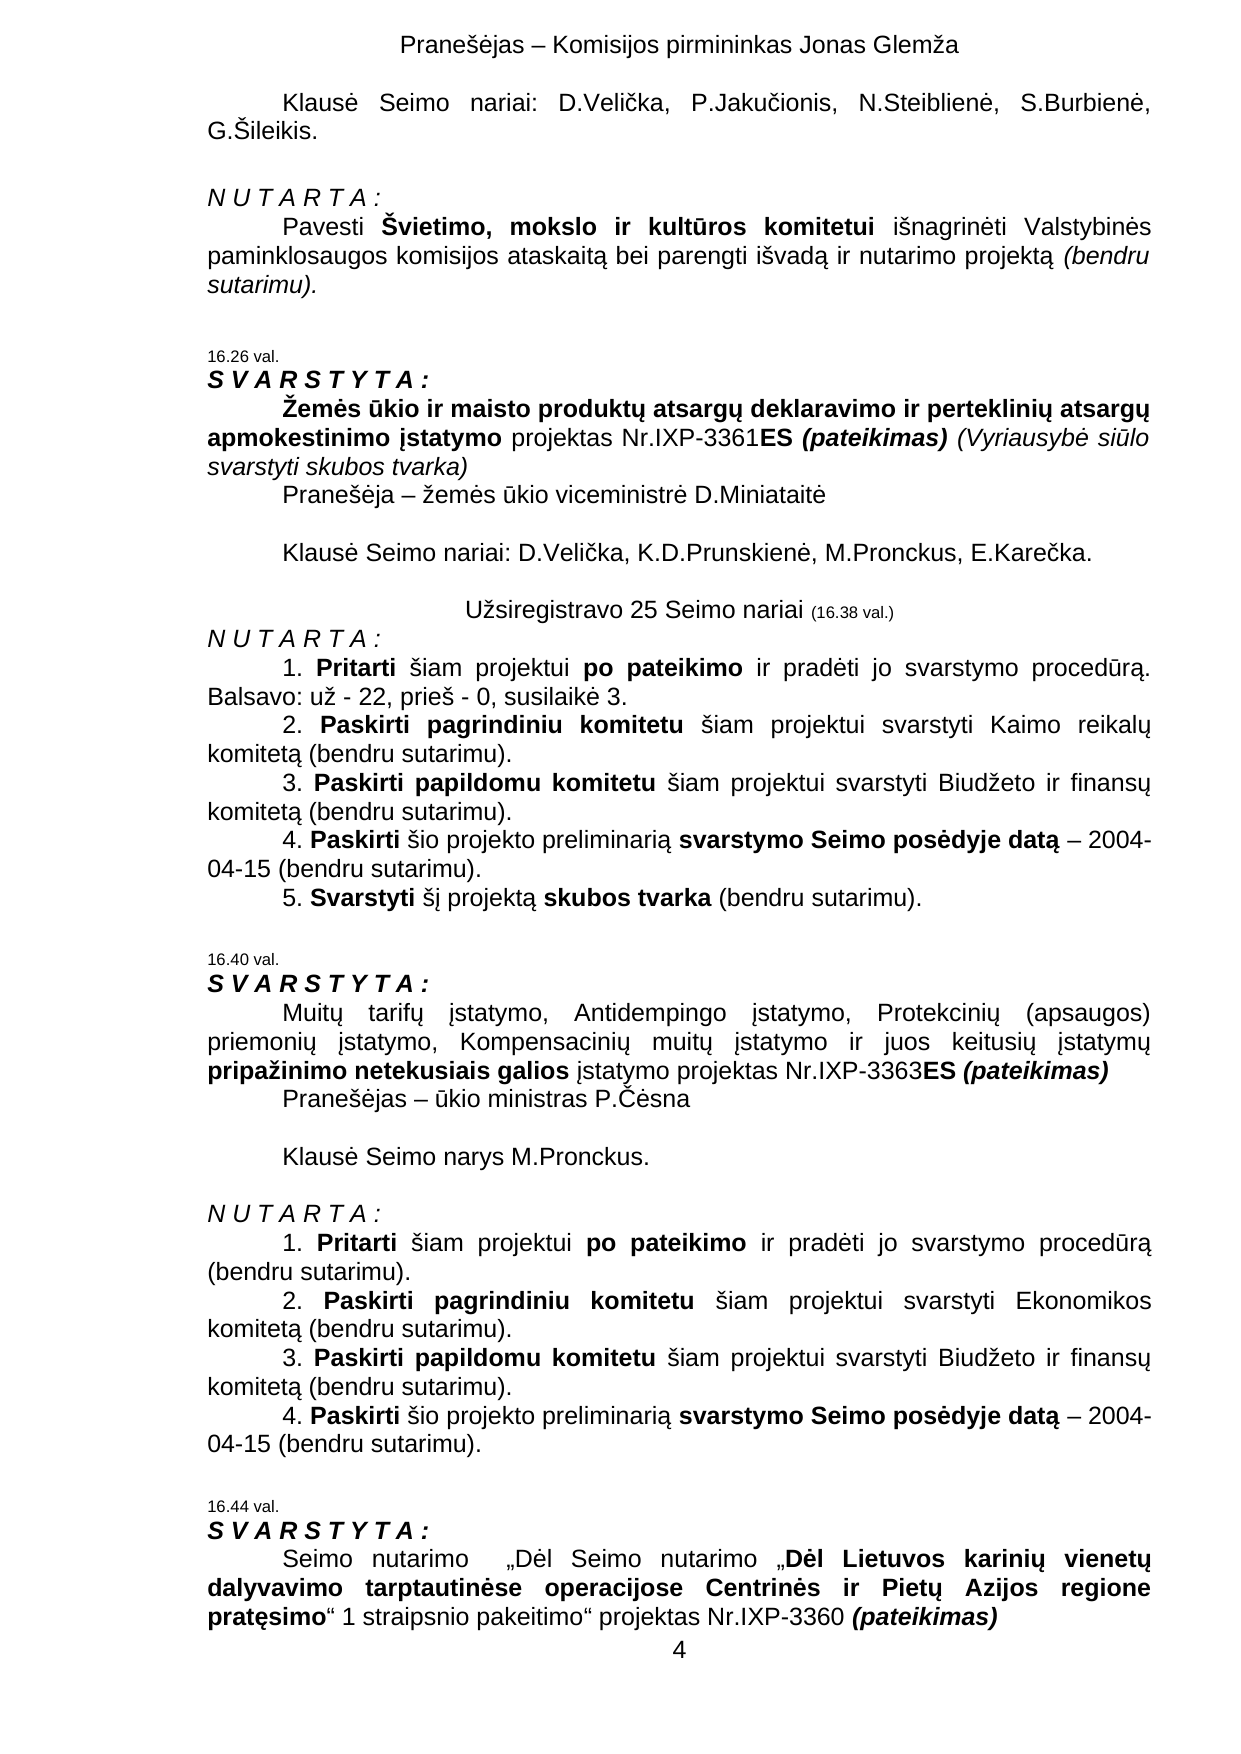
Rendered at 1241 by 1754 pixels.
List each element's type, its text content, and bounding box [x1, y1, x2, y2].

text Užsiregistravo 25 Seimo nariai (16.38 val.) [207, 596, 1152, 624]
text 2. Paskirti pagrindiniu komitetu šiam projektui svarstyti Kaimo reikalų komitetą (bendru sutarimu). [207, 711, 1152, 768]
text 16.26 val. [207, 346, 1152, 366]
text 2. Paskirti pagrindiniu komitetu šiam projektui svarstyti Ekonomikos komitetą (bendru sutarimu). [207, 1286, 1152, 1343]
text Seimo nutarimo „Dėl Seimo nutarimo „Dėl Lietuvos karinių vienetų dalyvavimo tarptautinėse operacijose Centrinės ir Pietų Azijos regione pratęsimo“ 1 straipsnio pakeitimo“ projektas Nr.IXP-3360 (pateikimas) [207, 1544, 1152, 1631]
text Pranešėjas – Komisijos pirmininkas Jonas Glemža [207, 30, 1152, 59]
text Klausė Seimo narys M.Pronckus. [207, 1142, 1152, 1171]
text N U T A R T A : [207, 183, 1152, 212]
text 1. Pritarti šiam projektui po pateikimo ir pradėti jo svarstymo procedūrą. Balsavo: už - 22, prieš - 0, susilaikė 3. [207, 653, 1152, 711]
text 1. Pritarti šiam projektui po pateikimo ir pradėti jo svarstymo procedūrą (bendru sutarimu). [207, 1228, 1152, 1286]
text Klausė Seimo nariai: D.Velička, K.D.Prunskienė, M.Pronckus, E.Karečka. [207, 538, 1152, 567]
text Žemės ūkio ir maisto produktų atsargų deklaravimo ir perteklinių atsargų apmokestinimo įstatymo projektas Nr.IXP-3361ES (pateikimas) (Vyriausybė siūlo svarstyti skubos tvarka) [207, 394, 1152, 481]
text S V A R S T Y T A : [207, 1516, 1152, 1544]
text Klausė Seimo nariai: D.Velička, P.Jakučionis, N.Steiblienė, S.Burbienė, G.Šileikis. [207, 87, 1152, 145]
text N U T A R T A : [207, 624, 1152, 653]
text S V A R S T Y T A : [207, 366, 1152, 394]
text 16.44 val. [207, 1497, 1152, 1516]
text S V A R S T Y T A : [207, 969, 1152, 998]
text 3. Paskirti papildomu komitetu šiam projektui svarstyti Biudžeto ir finansų komitetą (bendru sutarimu). [207, 1343, 1152, 1401]
text N U T A R T A : [207, 1199, 1152, 1228]
text Pavesti Švietimo, mokslo ir kultūros komitetui išnagrinėti Valstybinės paminklosaugos komisijos ataskaitą bei parengti išvadą ir nutarimo projektą (bendru sutarimu). [207, 212, 1152, 298]
text 4. Paskirti šio projekto preliminarią svarstymo Seimo posėdyje datą – 2004-04-15 (bendru sutarimu). [207, 1401, 1152, 1458]
text Pranešėja – žemės ūkio viceministrė D.Miniataitė [207, 481, 1152, 509]
text 5. Svarstyti šį projektą skubos tvarka (bendru sutarimu). [207, 883, 1152, 912]
text 3. Paskirti papildomu komitetu šiam projektui svarstyti Biudžeto ir finansų komitetą (bendru sutarimu). [207, 768, 1152, 826]
text Pranešėjas – ūkio ministras P.Čėsna [207, 1084, 1152, 1113]
text Muitų tarifų įstatymo, Antidempingo įstatymo, Protekcinių (apsaugos) priemonių įstatymo, Kompensacinių muitų įstatymo ir juos keitusių įstatymų pripažinimo netekusiais galios įstatymo projektas Nr.IXP-3363ES (pateikimas) [207, 998, 1152, 1084]
text 16.40 val. [207, 950, 1152, 969]
text 4. Paskirti šio projekto preliminarią svarstymo Seimo posėdyje datą – 2004-04-15 (bendru sutarimu). [207, 826, 1152, 883]
